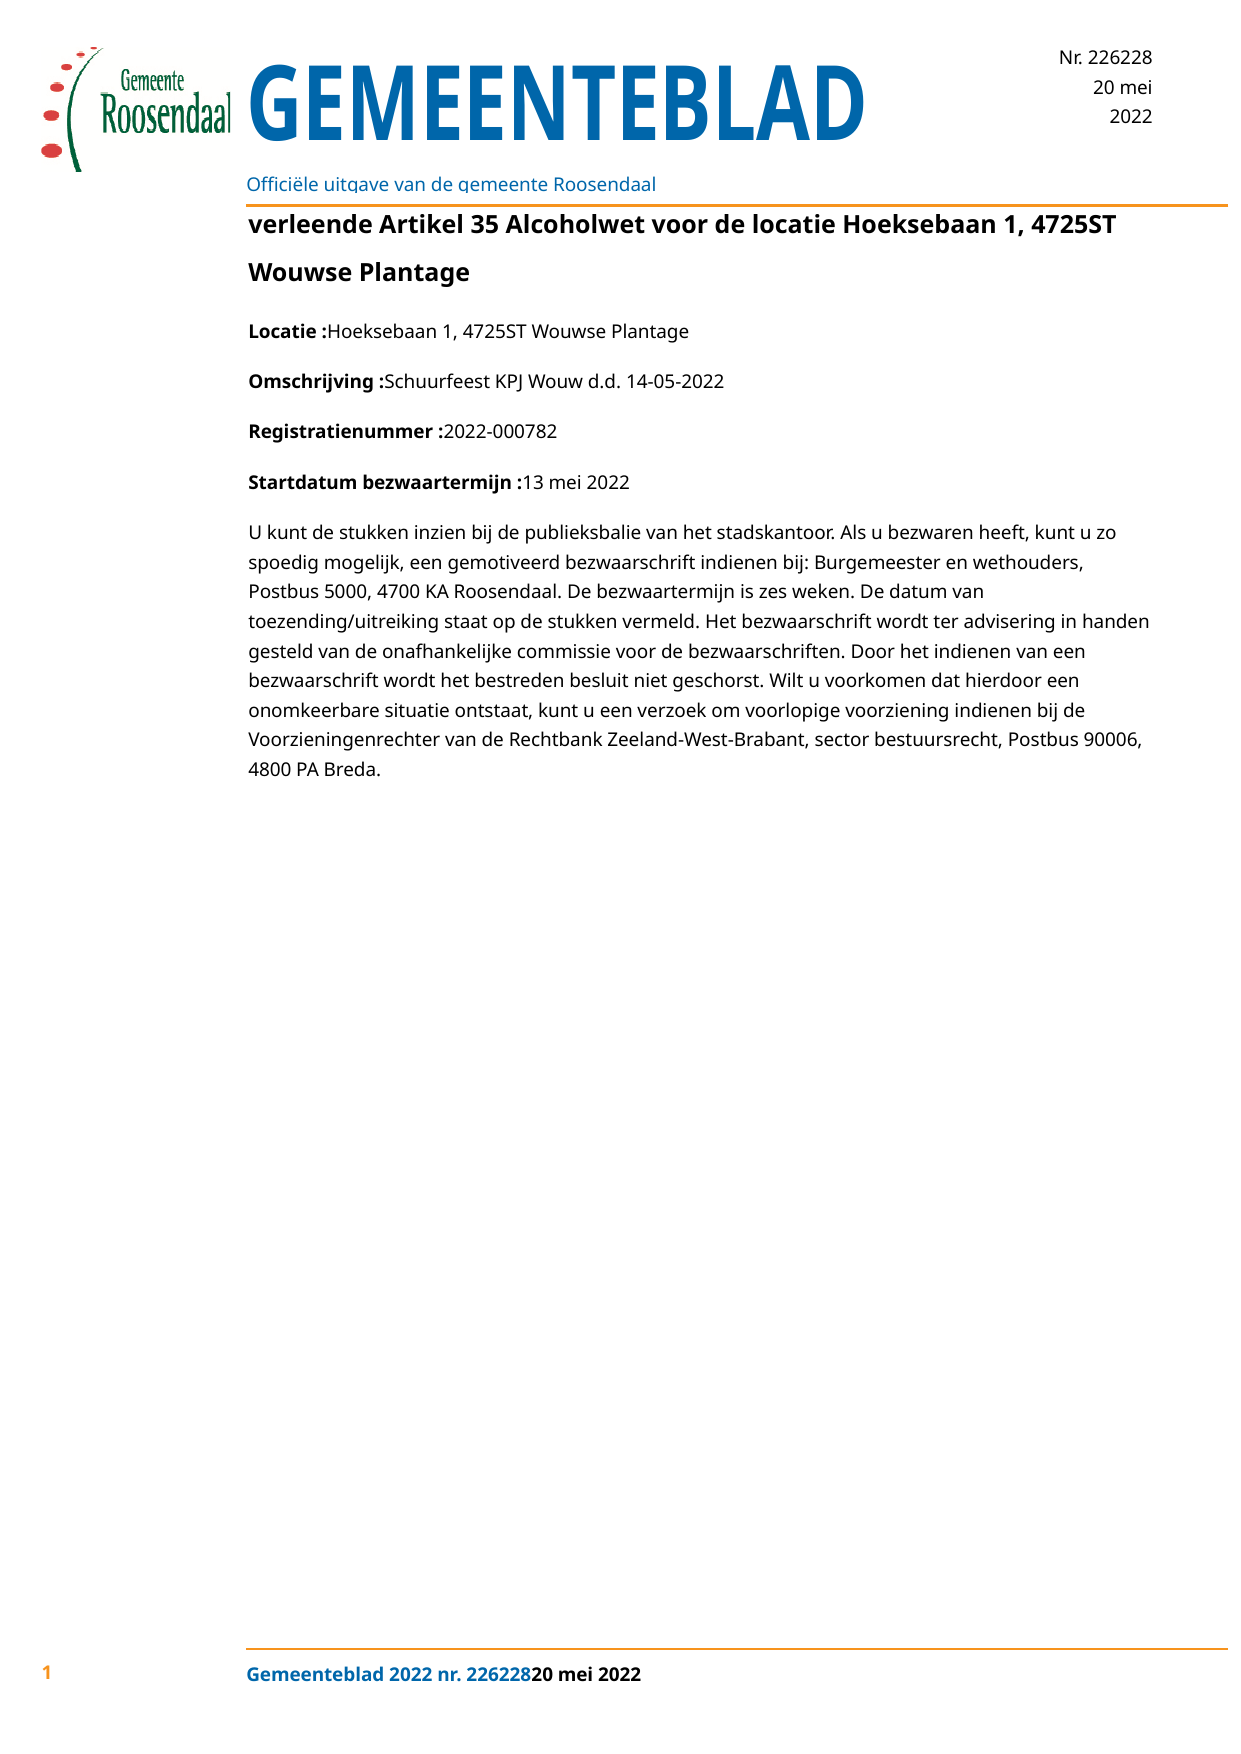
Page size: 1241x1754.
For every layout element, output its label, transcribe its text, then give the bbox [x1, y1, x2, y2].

text Locatie :Hoeksebaan 1, 4725ST Wouwse Plantage [248, 318, 1152, 344]
text Registratienummer :2022-000782 [248, 419, 1152, 444]
picture [41, 47, 231, 172]
text U kunt de stukken inzien bij de publieksbalie van het stadskantoor. Als u bezwaren heeft, kunt u zo spoedig mogelijk, een gemotiveerd bezwaarschrift indienen bij: Burgemeester en wethouders, Postbus 5000, 4700 KA Roosendaal. De bezwaartermijn is zes weken. De datum van toezending/uitreiking staat op de stukken vermeld. Het bezwaarschrift wordt ter advisering in handen gesteld van de onafhankelijke commissie voor de bezwaarschriften. Door het indienen van een bezwaarschrift wordt het bestreden besluit niet geschorst. Wilt u voorkomen dat hierdoor een onomkeerbare situatie ontstaat, kunt u een verzoek om voorlopige voorziening indienen bij de Voorzieningenrechter van de Rechtbank Zeeland-West-Brabant, sector bestuursrecht, Postbus 90006, 4800 PA Breda. [248, 519, 1152, 782]
text Startdatum bezwaartermijn :13 mei 2022 [248, 469, 1152, 495]
text Omschrijving :Schuurfeest KPJ Wouw d.d. 14-05-2022 [248, 368, 1152, 394]
text verleende Artikel 35 Alcoholwet voor de locatie Hoeksebaan 1, 4725ST Wouwse Plantage [248, 207, 1152, 288]
